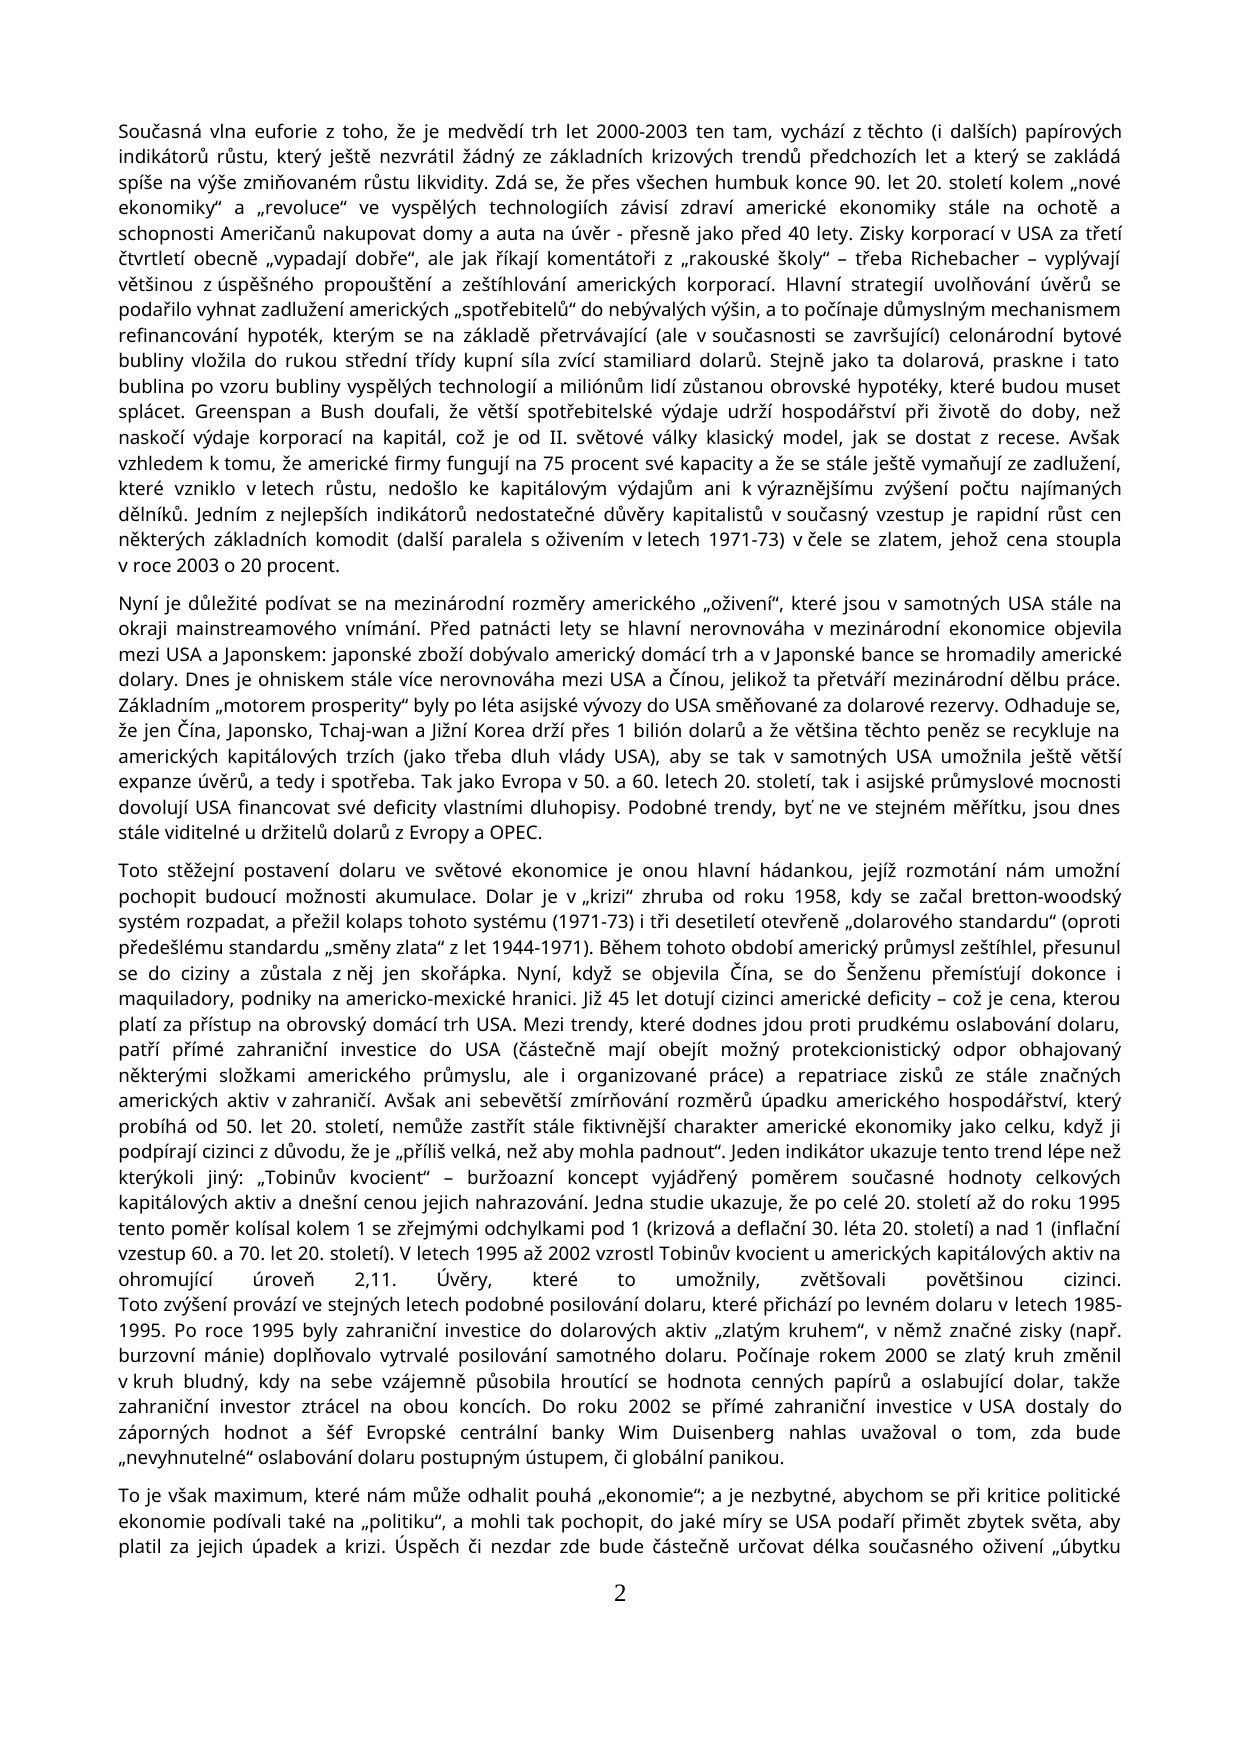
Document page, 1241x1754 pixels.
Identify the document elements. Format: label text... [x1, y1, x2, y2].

text To je však maximum, které nám může odhalit pouhá „ekonomie“; a je nezbytné, abychom se při kritice politické ekonomie podívali také na „politiku“, a mohli tak pochopit, do jaké míry se USA podaří přimět zbytek světa, aby platil za jejich úpadek a krizi. Úspěch či nezdar zde bude částečně určovat délka současného oživení „úbytku [118, 1483, 1122, 1559]
text Toto stěžejní postavení dolaru ve světové ekonomice je onou hlavní hádankou, jejíž rozmotání nám umožní pochopit budoucí možnosti akumulace. Dolar je v „krizi“ zhruba od roku 1958, kdy se začal bretton-woodský systém rozpadat, a přežil kolaps tohoto systému (1971-73) i tři desetiletí otevřeně „dolarového standardu“ (oproti předešlému standardu „směny zlata“ z let 1944-1971). Během tohoto období americký průmysl zeštíhlel, přesunul se do ciziny a zůstala z něj jen skořápka. Nyní, když se objevila Čína, se do Šenženu přemísťují dokonce i maquiladory, podniky na americko-mexické hranici. Již 45 let dotují cizinci americké deficity – což je cena, kterou platí za přístup na obrovský domácí trh USA. Mezi trendy, které dodnes jdou proti prudkému oslabování dolaru, patří přímé zahraniční investice do USA (částečně mají obejít možný protekcionistický odpor obhajovaný některými složkami amerického průmyslu, ale i organizované práce) a repatriace zisků ze stále značných amerických aktiv v zahraničí. Avšak ani sebevětší zmírňování rozměrů úpadku amerického hospodářství, který probíhá od 50. let 20. století, nemůže zastřít stále fiktivnější charakter americké ekonomiky jako celku, když ji podpírají cizinci z důvodu, že je „příliš velká, než aby mohla padnout“. Jeden indikátor ukazuje tento trend lépe než kterýkoli jiný: „Tobinův kvocient“ – buržoazní koncept vyjádřený poměrem současné hodnoty celkových kapitálových aktiv a dnešní cenou jejich nahrazování. Jedna studie ukazuje, že po celé 20. století až do roku 1995 tento poměr kolísal kolem 1 se zřejmými odchylkami pod 1 (krizová a deflační 30. léta 20. století) a nad 1 (inflační vzestup 60. a 70. let 20. století). V letech 1995 až 2002 vzrostl Tobinův kvocient u amerických kapitálových aktiv na ohromující úroveň 2,11. Úvěry, které to umožnily, zvětšovali povětšinou cizinci. Toto zvýšení provází ve stejných letech podobné posilování dolaru, které přichází po levném dolaru v letech 1985-1995. Po roce 1995 byly zahraniční investice do dolarových aktiv „zlatým kruhem“, v němž značné zisky (např. burzovní mánie) doplňovalo vytrvalé posilování samotného dolaru. Počínaje rokem 2000 se zlatý kruh změnil v kruh bludný, kdy na sebe vzájemně působila hroutící se hodnota cenných papírů a oslabující dolar, takže zahraniční investor ztrácel na obou koncích. Do roku 2002 se přímé zahraniční investice v USA dostaly do záporných hodnot a šéf Evropské centrální banky Wim Duisenberg nahlas uvažoval o tom, zda bude „nevyhnutelné“ oslabování dolaru postupným ústupem, či globální panikou. [118, 858, 1122, 1470]
text Nyní je důležité podívat se na mezinárodní rozměry amerického „oživení“, které jsou v samotných USA stále na okraji mainstreamového vnímání. Před patnácti lety se hlavní nerovnováha v mezinárodní ekonomice objevila mezi USA a Japonskem: japonské zboží dobývalo americký domácí trh a v Japonské bance se hromadily americké dolary. Dnes je ohniskem stále více nerovnováha mezi USA a Čínou, jelikož ta přetváří mezinárodní dělbu práce. Základním „motorem prosperity“ byly po léta asijské vývozy do USA směňované za dolarové rezervy. Odhaduje se, že jen Čína, Japonsko, Tchaj-wan a Jižní Korea drží přes 1 bilión dolarů a že většina těchto peněz se recykluje na amerických kapitálových trzích (jako třeba dluh vlády USA), aby se tak v samotných USA umožnila ještě větší expanze úvěrů, a tedy i spotřeba. Tak jako Evropa v 50. a 60. letech 20. století, tak i asijské průmyslové mocnosti dovolují USA financovat své deficity vlastními dluhopisy. Podobné trendy, byť ne ve stejném měřítku, jsou dnes stále viditelné u držitelů dolarů z Evropy a OPEC. [118, 590, 1122, 845]
text Současná vlna euforie z toho, že je medvědí trh let 2000-2003 ten tam, vychází z těchto (i dalších) papírových indikátorů růstu, který ještě nezvrátil žádný ze základních krizových trendů předchozích let a který se zakládá spíše na výše zmiňovaném růstu likvidity. Zdá se, že přes všechen humbuk konce 90. let 20. století kolem „nové ekonomiky“ a „revoluce“ ve vyspělých technologiích závisí zdraví americké ekonomiky stále na ochotě a schopnosti Američanů nakupovat domy a auta na úvěr - přesně jako před 40 lety. Zisky korporací v USA za třetí čtvrtletí obecně „vypadají dobře“, ale jak říkají komentátoři z „rakouské školy“ – třeba Richebacher – vyplývají většinou z úspěšného propouštění a zeštíhlování amerických korporací. Hlavní strategií uvolňování úvěrů se podařilo vyhnat zadlužení amerických „spotřebitelů“ do nebývalých výšin, a to počínaje důmyslným mechanismem refinancování hypoték, kterým se na základě přetrvávající (ale v současnosti se završující) celonárodní bytové bubliny vložila do rukou střední třídy kupní síla zvící stamiliard dolarů. Stejně jako ta dolarová, praskne i tato bublina po vzoru bubliny vyspělých technologií a miliónům lidí zůstanou obrovské hypotéky, které budou muset splácet. Greenspan a Bush doufali, že větší spotřebitelské výdaje udrží hospodářství při životě do doby, než naskočí výdaje korporací na kapitál, což je od II. světové války klasický model, jak se dostat z recese. Avšak vzhledem k tomu, že americké firmy fungují na 75 procent své kapacity a že se stále ještě vymaňují ze zadlužení, které vzniklo v letech růstu, nedošlo ke kapitálovým výdajům ani k výraznějšímu zvýšení počtu najímaných dělníků. Jedním z nejlepších indikátorů nedostatečné důvěry kapitalistů v současný vzestup je rapidní růst cen některých základních komodit (další paralela s oživením v letech 1971-73) v čele se zlatem, jehož cena stoupla v roce 2003 o 20 procent. [118, 118, 1122, 577]
